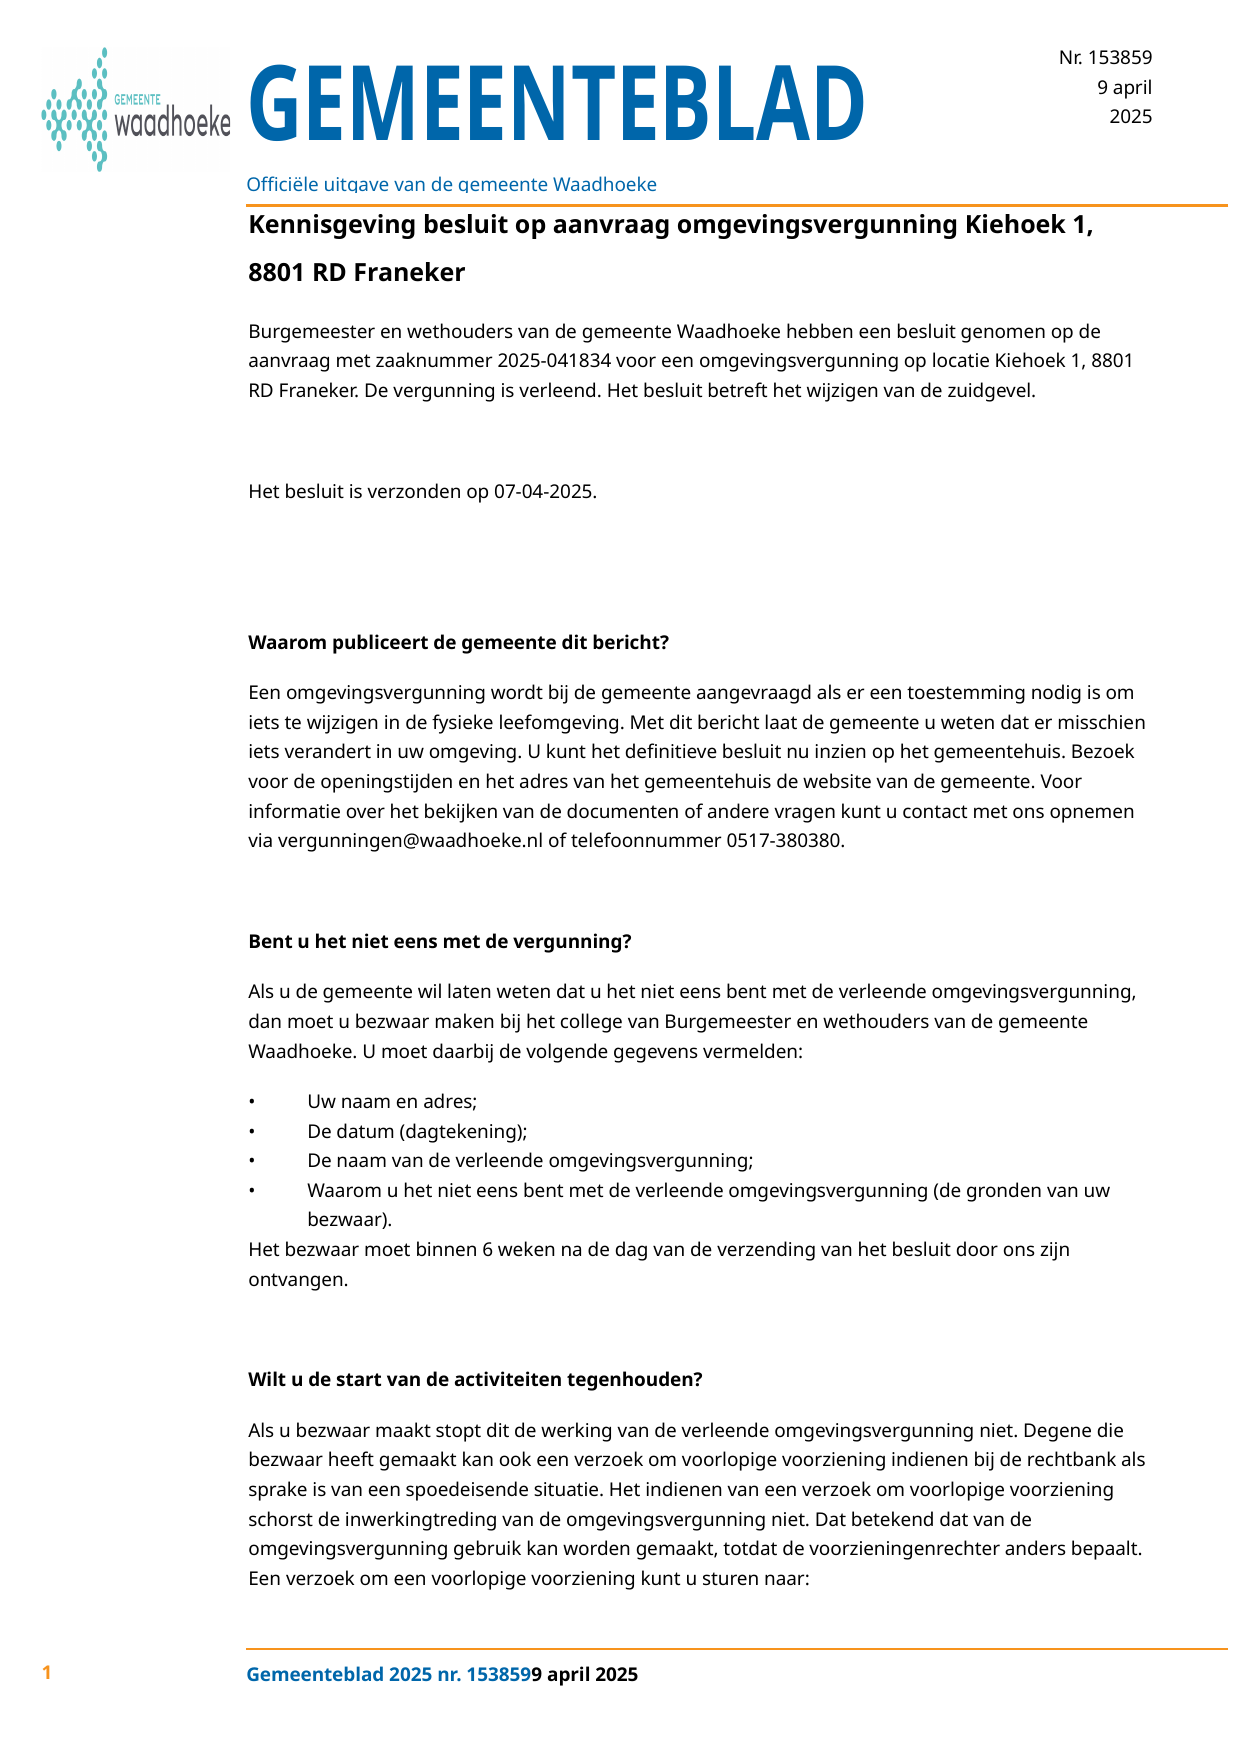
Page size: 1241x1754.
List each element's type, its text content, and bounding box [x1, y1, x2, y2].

text Als u de gemeente wil laten weten dat u het niet eens bent met de verleende omgevingsvergunning, dan moet u bezwaar maken bij het college van Burgemeester en wethouders van de gemeente Waadhoeke. U moet daarbij de volgende gegevens vermelden: [248, 979, 1152, 1064]
text Een omgevingsvergunning wordt bij de gemeente aangevraagd als er een toestemming nodig is om iets te wijzigen in de fysieke leefomgeving. Met dit bericht laat de gemeente u weten dat er misschien iets verandert in uw omgeving. U kunt het definitieve besluit nu inzien op het gemeentehuis. Bezoek voor de openingstijden en het adres van het gemeentehuis de website van de gemeente. Voor informatie over het bekijken van de documenten of andere vragen kunt u contact met ons opnemen via vergunningen@waadhoeke.nl of telefoonnummer 0517-380380. [248, 679, 1152, 853]
text Bent u het niet eens met de vergunning? [248, 928, 1152, 954]
text Het bezwaar moet binnen 6 weken na de dag van de verzending van het besluit door ons zijn ontvangen. [248, 1236, 1152, 1292]
text Als u bezwaar maakt stopt dit de werking van de verleende omgevingsvergunning niet. Degene die bezwaar heeft gemaakt kan ook een verzoek om voorlopige voorziening indienen bij de rechtbank als sprake is van een spoedeisende situatie. Het indienen van een verzoek om voorlopige voorziening schorst de inwerkingtreding van de omgevingsvergunning niet. Dat betekend dat van de omgevingsvergunning gebruik kan worden gemaakt, totdat de voorzieningenrechter anders bepaalt. Een verzoek om een voorlopige voorziening kunt u sturen naar: [248, 1417, 1152, 1591]
text Kennisgeving besluit op aanvraag omgevingsvergunning Kiehoek 1, 8801 RD Franeker [248, 207, 1152, 288]
text Wilt u de start van de activiteiten tegenhouden? [248, 1367, 1152, 1392]
list Waarom u het niet eens bent met de verleende omgevingsvergunning (de gronden van uw bezwaar). [248, 1177, 1152, 1232]
list De datum (dagtekening); [248, 1118, 1152, 1144]
picture [41, 47, 231, 172]
list De naam van de verleende omgevingsvergunning; [248, 1147, 1152, 1173]
list Uw naam en adres; [248, 1088, 1152, 1114]
text Burgemeester en wethouders van de gemeente Waadhoeke hebben een besluit genomen op de aanvraag met zaaknummer 2025-041834 voor een omgevingsvergunning op locatie Kiehoek 1, 8801 RD Franeker. De vergunning is verleend. Het besluit betreft het wijzigen van de zuidgevel. [248, 318, 1152, 403]
text Waarom publiceert de gemeente dit bericht? [248, 629, 1152, 655]
text Het besluit is verzonden op 07-04-2025. [248, 478, 1152, 504]
